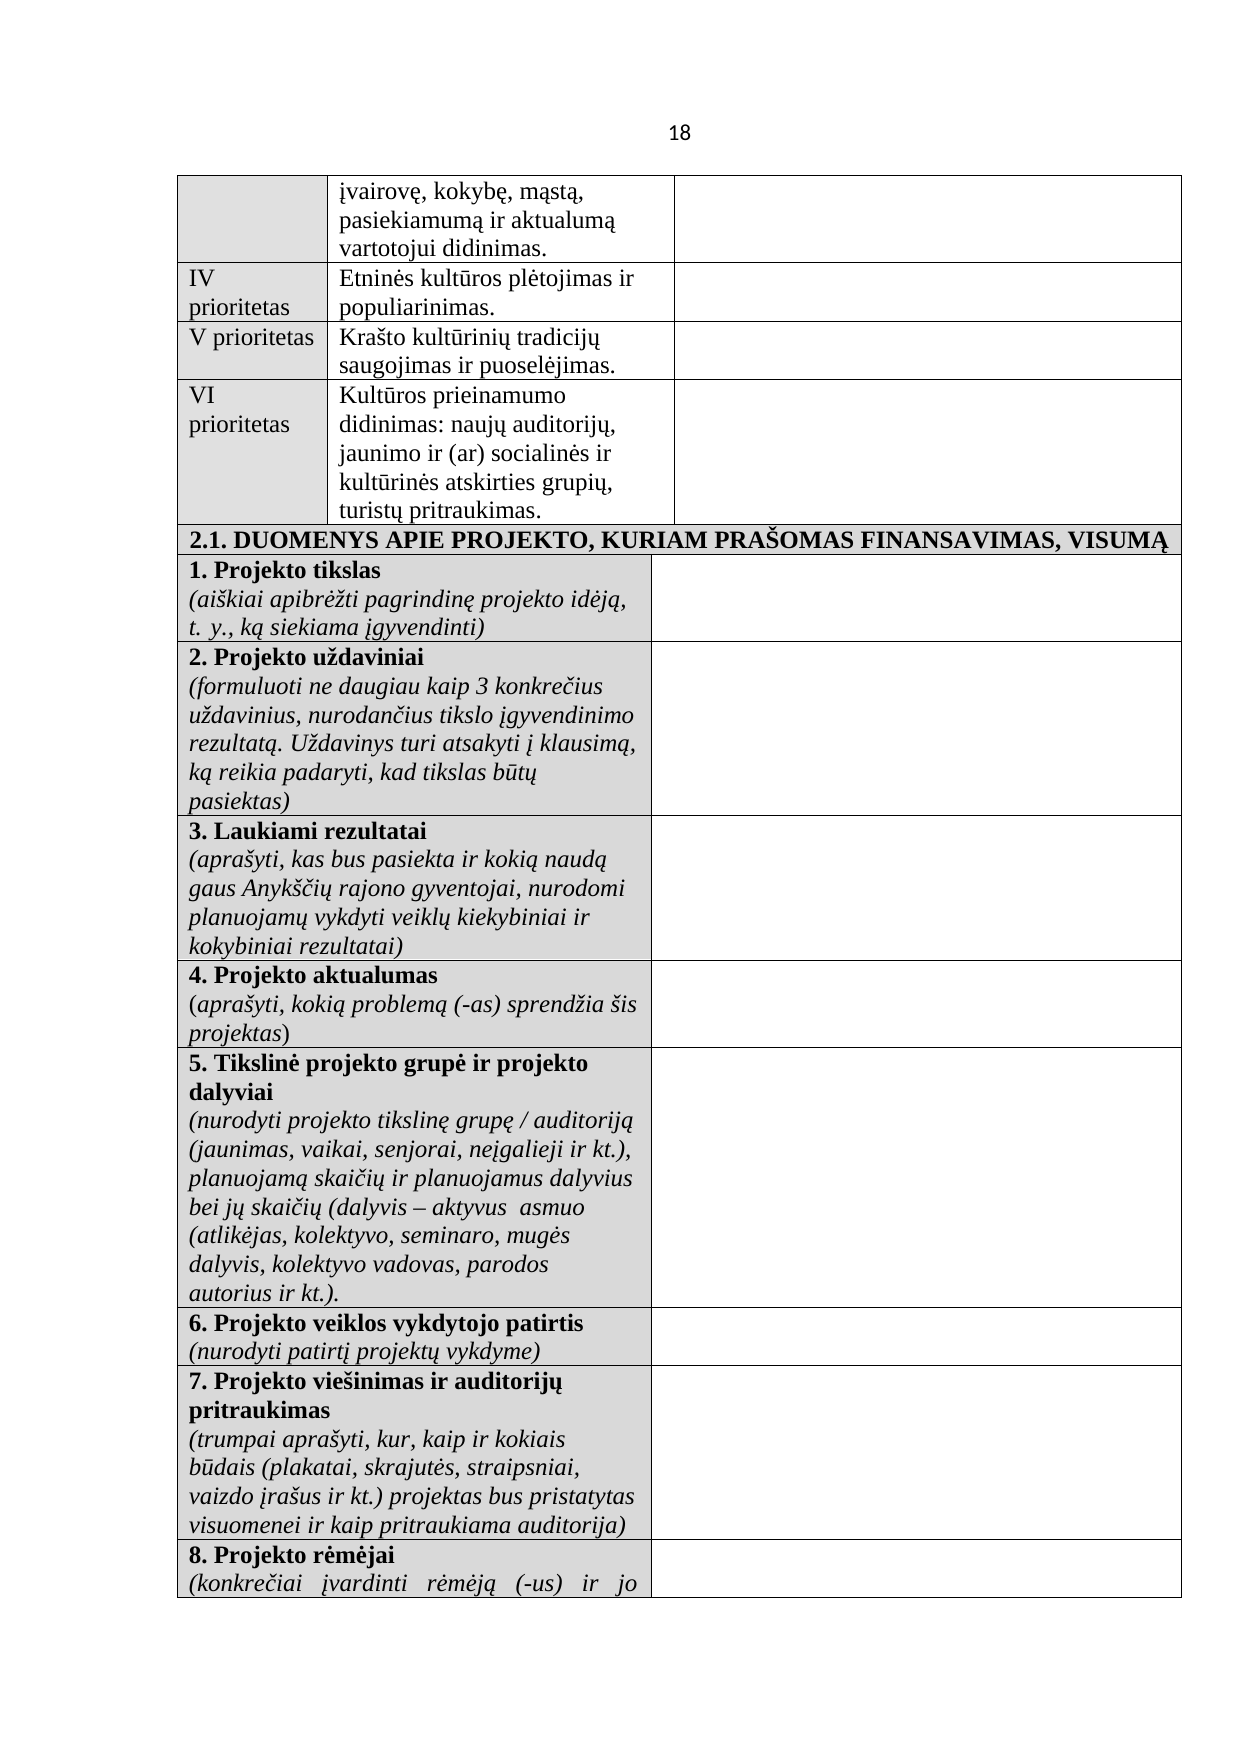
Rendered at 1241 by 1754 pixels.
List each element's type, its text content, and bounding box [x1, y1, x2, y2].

table_cell Etninės kultūros plėtojimas ir populiarinimas. [328, 263, 674, 321]
table_cell [675, 322, 1181, 379]
table_cell [652, 1540, 1181, 1597]
table_cell 1. Projekto tikslas (aiškiai apibrėžti pagrindinę projekto idėją, t. y., ką siekiama įgyvendinti) [178, 555, 651, 641]
table_cell IV prioritetas [178, 263, 327, 321]
table_cell [652, 642, 1181, 815]
table_cell įvairovę, kokybę, mąstą, pasiekiamumą ir aktualumą vartotojui didinimas. [328, 176, 674, 262]
table_cell V prioritetas [178, 322, 327, 379]
table_cell [178, 176, 327, 262]
table_cell 3. Laukiami rezultatai (aprašyti, kas bus pasiekta ir kokią naudą gaus Anykščių rajono gyventojai, nurodomi planuojamų vykdyti veiklų kiekybiniai ir kokybiniai rezultatai) [178, 816, 651, 959]
table_cell Krašto kultūrinių tradicijų saugojimas ir puoselėjimas. [328, 322, 674, 379]
table_cell 7. Projekto viešinimas ir auditorijų pritraukimas (trumpai aprašyti, kur, kaip ir kokiais būdais (plakatai, skrajutės, straipsniai, vaizdo įrašus ir kt.) projektas bus pristatytas visuomenei ir kaip pritraukiama auditorija) [178, 1366, 651, 1539]
table_cell 2. Projekto uždaviniai (formuluoti ne daugiau kaip 3 konkrečius uždavinius, nurodančius tikslo įgyvendinimo rezultatą. Uždavinys turi atsakyti į klausimą, ką reikia padaryti, kad tikslas būtų pasiektas) [178, 642, 651, 815]
table_cell 5. Tikslinė projekto grupė ir projekto dalyviai (nurodyti projekto tikslinę grupę / auditoriją (jaunimas, vaikai, senjorai, neįgalieji ir kt.), planuojamą skaičių ir planuojamus dalyvius bei jų skaičių (dalyvis – aktyvus asmuo (atlikėjas, kolektyvo, seminaro, mugės dalyvis, kolektyvo vadovas, parodos autorius ir kt.). [178, 1048, 651, 1307]
table_cell [652, 1048, 1181, 1307]
table_cell 4. Projekto aktualumas (aprašyti, kokią problemą (-as) sprendžia šis projektas) [178, 961, 651, 1047]
table_cell [652, 1308, 1181, 1365]
table_cell [675, 176, 1181, 262]
table_cell 6. Projekto veiklos vykdytojo patirtis (nurodyti patirtį projektų vykdyme) [178, 1308, 651, 1365]
table_cell [675, 380, 1181, 524]
table_cell [652, 1366, 1181, 1539]
table_cell [652, 961, 1181, 1047]
table_cell VI prioritetas [178, 380, 327, 524]
table_cell [652, 816, 1181, 959]
table_cell [675, 263, 1181, 321]
table_cell 8. Projekto rėmėjai (konkrečiai įvardinti rėmėją (-us) ir jo [178, 1540, 651, 1597]
table_cell Kultūros prieinamumo didinimas: naujų auditorijų, jaunimo ir (ar) socialinės ir kultūrinės atskirties grupių, turistų pritraukimas. [328, 380, 674, 524]
table_cell [652, 555, 1181, 641]
table_cell 2.1. DUOMENYS APIE PROJEKTO, KURIAM PRAŠOMAS FINANSAVIMAS, VISUMĄ [178, 525, 1181, 554]
